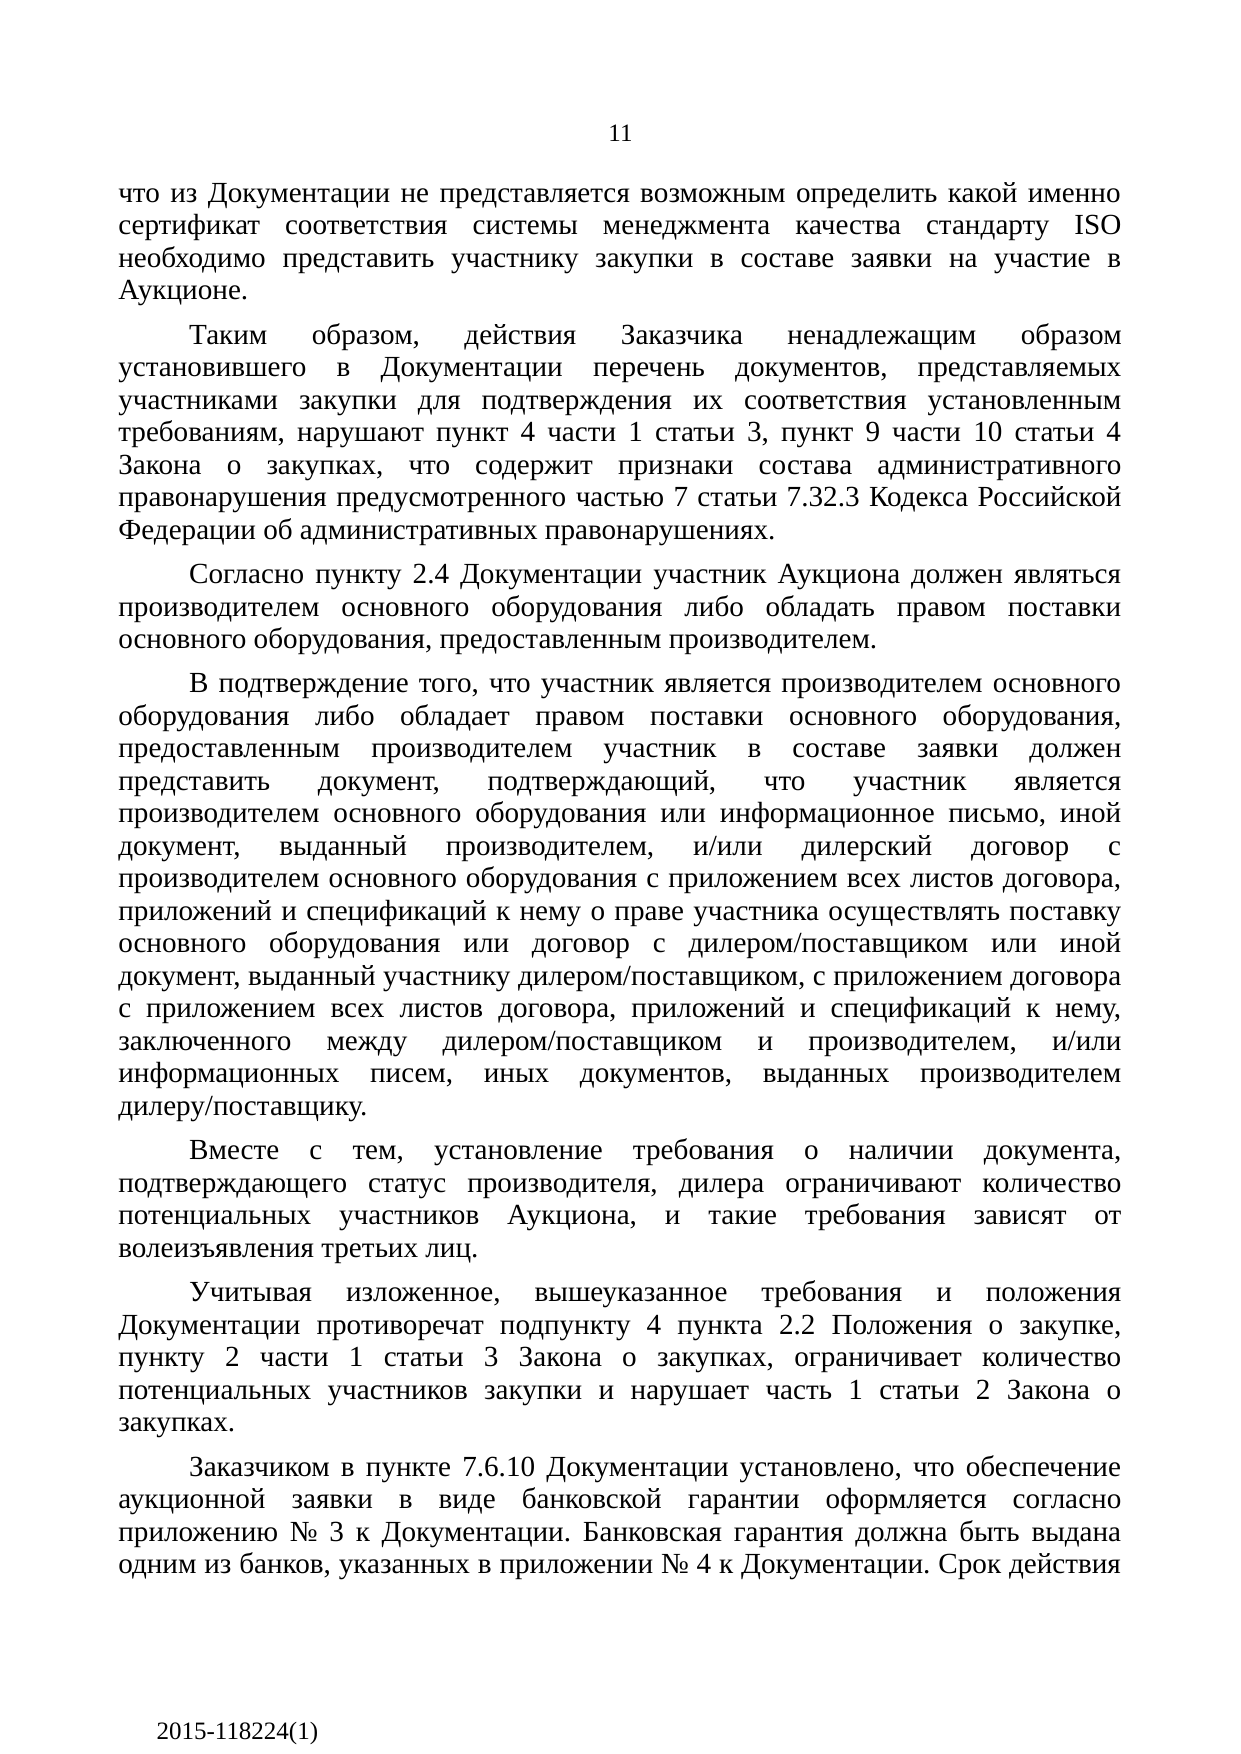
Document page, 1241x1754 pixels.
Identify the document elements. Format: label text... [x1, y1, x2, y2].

text Таким образом, действия Заказчика ненадлежащим образом установившего в Документации перечень документов, представляемых участниками закупки для подтверждения их соответствия установленным требованиям, нарушают пункт 4 части 1 статьи 3, пункт 9 части 10 статьи 4 Закона о закупках, что содержит признаки состава административного правонарушения предусмотренного частью 7 статьи 7.32.3 Кодекса Российской Федерации об административных правонарушениях. [118, 318, 1122, 546]
text Учитывая изложенное, вышеуказанное требования и положения Документации противоречат подпункту 4 пункта 2.2 Положения о закупке, пункту 2 части 1 статьи 3 Закона о закупках, ограничивает количество потенциальных участников закупки и нарушает часть 1 статьи 2 Закона о закупках. [118, 1276, 1122, 1438]
text Согласно пункту 2.4 Документации участник Аукциона должен являться производителем основного оборудования либо обладать правом поставки основного оборудования, предоставленным производителем. [118, 558, 1122, 655]
text что из Документации не представляется возможным определить какой именно сертификат соответствия системы менеджмента качества стандарту ISO необходимо представить участнику закупки в составе заявки на участие в Аукционе. [118, 176, 1122, 306]
text Заказчиком в пункте 7.6.10 Документации установлено, что обеспечение аукционной заявки в виде банковской гарантии оформляется согласно приложению № 3 к Документации. Банковская гарантия должна быть выдана одним из банков, указанных в приложении № 4 к Документации. Срок действия [118, 1450, 1122, 1580]
text В подтверждение того, что участник является производителем основного оборудования либо обладает правом поставки основного оборудования, предоставленным производителем участник в составе заявки должен представить документ, подтверждающий, что участник является производителем основного оборудования или информационное письмо, иной документ, выданный производителем, и/или дилерский договор с производителем основного оборудования с приложением всех листов договора, приложений и спецификаций к нему о праве участника осуществлять поставку основного оборудования или договор с дилером/поставщиком или иной документ, выданный участнику дилером/поставщиком, с приложением договора с приложением всех листов договора, приложений и спецификаций к нему, заключенного между дилером/поставщиком и производителем, и/или информационных писем, иных документов, выданных производителем дилеру/поставщику. [118, 667, 1122, 1122]
text Вместе с тем, установление требования о наличии документа, подтверждающего статус производителя, дилера ограничивают количество потенциальных участников Аукциона, и такие требования зависят от волеизъявления третьих лиц. [118, 1134, 1122, 1264]
